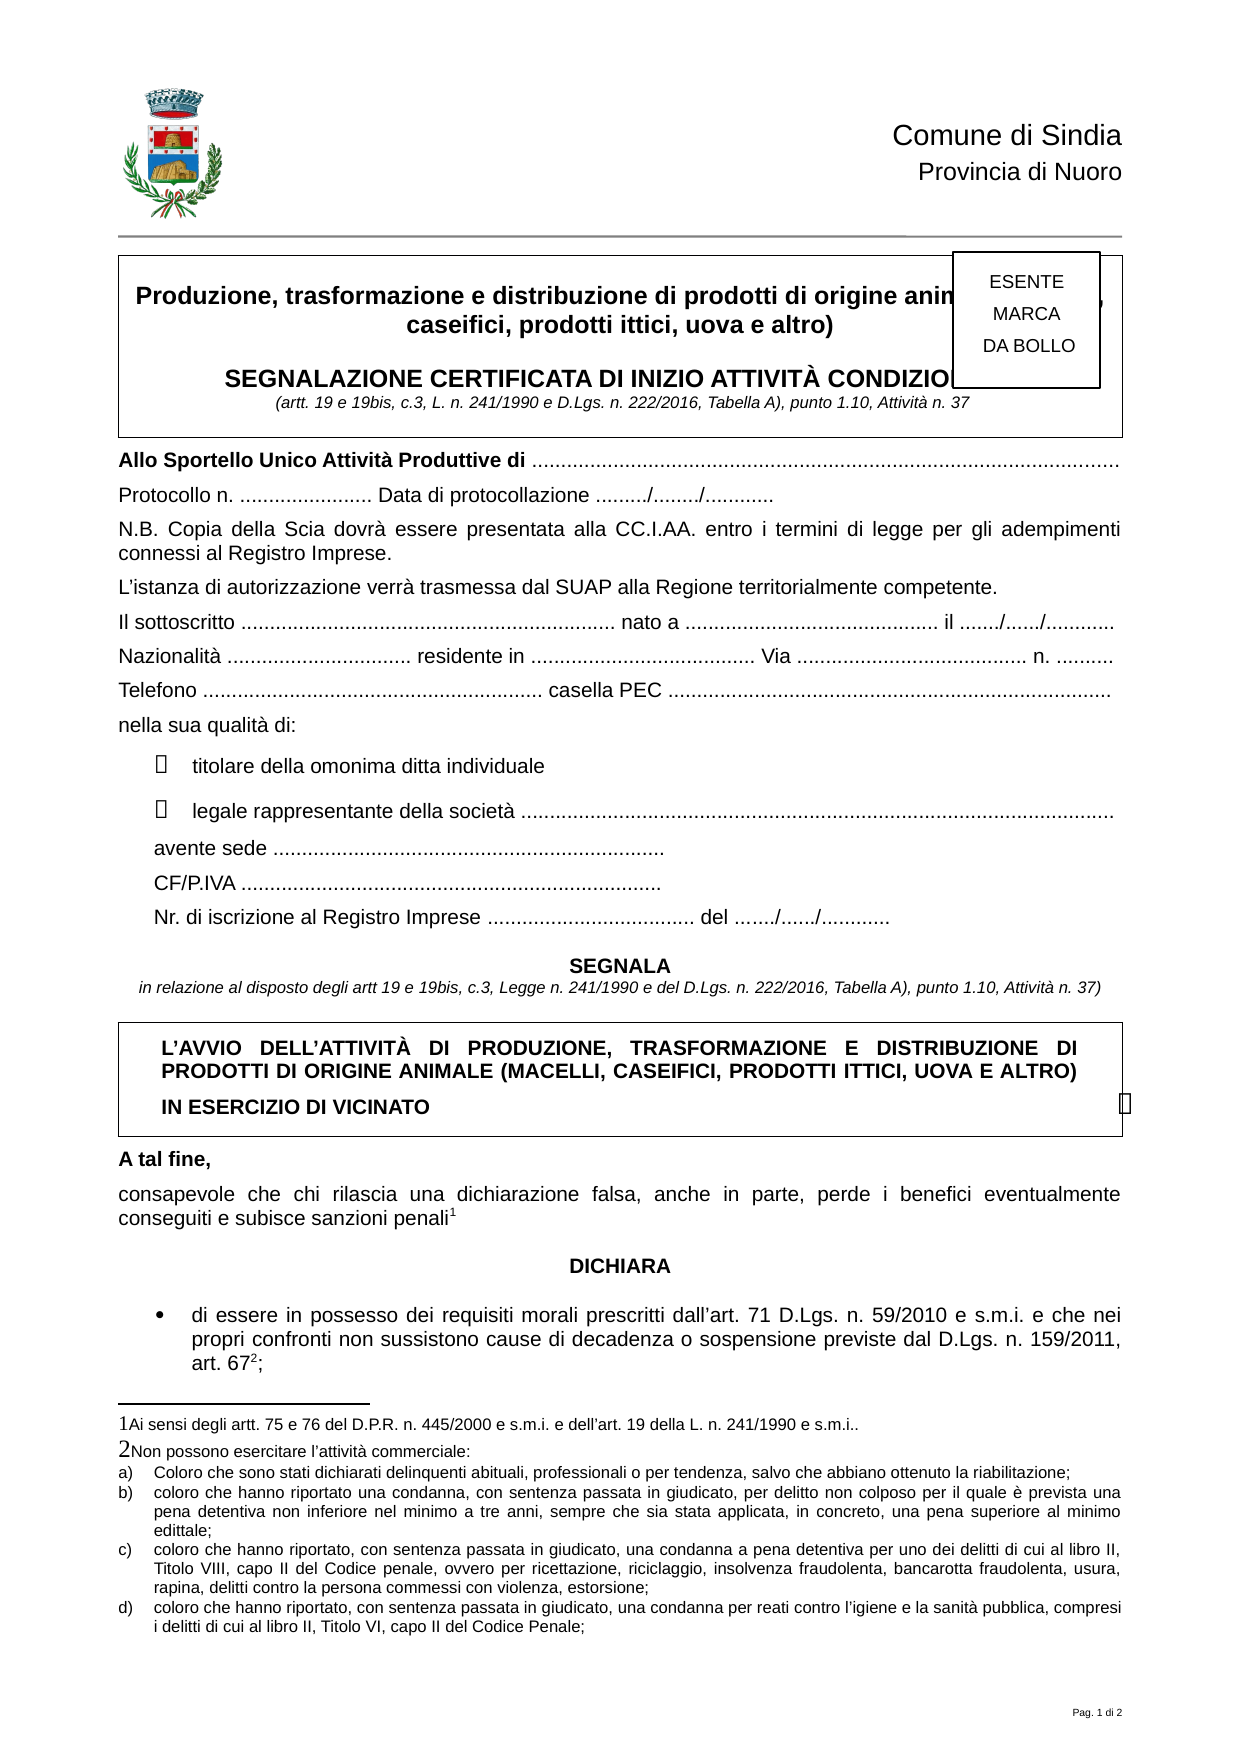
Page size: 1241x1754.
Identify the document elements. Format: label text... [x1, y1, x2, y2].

list di essere in possesso dei requisiti morali prescritti dall’art. 71 D.Lgs. n. 59/2010 e s.m.i. e che nei propri confronti non sussistono cause di decadenza o sospensione previste dal D.Lgs. n. 159/2011, art. 67; [156, 1303, 1122, 1375]
text nella sua qualità di: [118, 713, 1122, 737]
list coloro che hanno riportato, con sentenza passata in giudicato, una condanna a pena detentiva per uno dei delitti di cui al libro II, Titolo VIII, capo II del Codice penale, ovvero per ricettazione, riciclaggio, insolvenza fraudolenta, bancarotta fraudolenta, usura, rapina, delitti contro la persona commessi con violenza, estorsione; [118, 1540, 1122, 1597]
text SEGNALA [118, 954, 1122, 978]
text  titolare della omonima ditta individuale [153, 747, 1122, 781]
text avente sede .................................................................... [153, 836, 1122, 860]
list coloro che hanno riportato, con sentenza passata in giudicato, una condanna per reati contro l’igiene e la sanità pubblica, compresi i delitti di cui al libro II, Titolo VI, capo II del Codice Penale; [118, 1597, 1122, 1636]
list Non possono esercitare l’attività commerciale: [118, 1434, 1122, 1463]
text Nazionalità ................................ residente in ....................................... Via ........................................ n. .......... [118, 644, 1122, 668]
text DICHIARA [118, 1254, 1122, 1278]
table_header L’AVVIO DELL’ATTIVITÀ DI PRODUZIONE, TRASFORMAZIONE E DISTRIBUZIONE DI PRODOTTI DI ORIGINE ANIMALE (MACELLI, CASEIFICI, PRODOTTI ITTICI, UOVA E ALTRO) IN ESERCIZIO DI VICINATO  [119, 1023, 1122, 1136]
text Il sottoscritto ................................................................. nato a ............................................ il ......./....../............ [118, 609, 1122, 633]
text Allo Sportello Unico Attività Produttive di [118, 448, 1122, 472]
text Protocollo n. ....................... Data di protocollazione ........./......../............ [118, 482, 1122, 506]
text CF/P.IVA ......................................................................... [153, 870, 1122, 894]
text Nr. di iscrizione al Registro Imprese .................................... del ......./....../............ [153, 905, 1122, 929]
table_header Produzione, trasformazione e distribuzione di prodotti di origine animale (macelli, caseifici, prodotti ittici, uova e altro) SEGNALAZIONE CERTIFICATA DI INIZIO ATTIVITÀ CONDIZIONATA (artt. 19 e 19bis, c.3, L. n. 241/1990 e D.Lgs. n. 222/2016, Tabella A), punto 1.10, Attività n. 37 [119, 256, 1122, 437]
list coloro che hanno riportato una condanna, con sentenza passata in giudicato, per delitto non colposo per il quale è prevista una pena detentiva non inferiore nel minimo a tre anni, sempre che sia stata applicata, in concreto, una pena superiore al minimo edittale; [118, 1482, 1122, 1540]
text Ai sensi degli artt. 75 e 76 del D.P.R. n. 445/2000 e s.m.i. e dell’art. 19 della L. n. 241/1990 e s.m.i.. [118, 1411, 1122, 1434]
text consapevole che chi rilascia una dichiarazione falsa, anche in parte, perde i benefici eventualmente conseguiti e subisce sanzioni penali [118, 1181, 1122, 1229]
text L’istanza di autorizzazione verrà trasmessa dal SUAP alla Regione territorialmente competente. [118, 575, 1122, 599]
text in relazione al disposto degli artt 19 e 19bis, c.3, Legge n. 241/1990 e del D.Lgs. n. 222/2016, Tabella A), punto 1.10, Attività n. 37) [118, 978, 1122, 997]
text Comune di Sindia [224, 118, 1122, 152]
picture [122, 87, 224, 219]
list Coloro che sono stati dichiarati delinquenti abituali, professionali o per tendenza, salvo che abbiano ottenuto la riabilitazione; [118, 1463, 1122, 1482]
text N.B. Copia della Scia dovrà essere presentata alla CC.I.AA. entro i termini di legge per gli adempimenti connessi al Registro Imprese. [118, 517, 1122, 565]
text  legale rappresentante della società ....................................................................................................... [153, 792, 1122, 826]
text Provincia di Nuoro [224, 157, 1122, 185]
text A tal fine, [118, 1147, 1122, 1171]
text Telefono ........................................................... casella PEC ............................................................................. [118, 678, 1122, 702]
